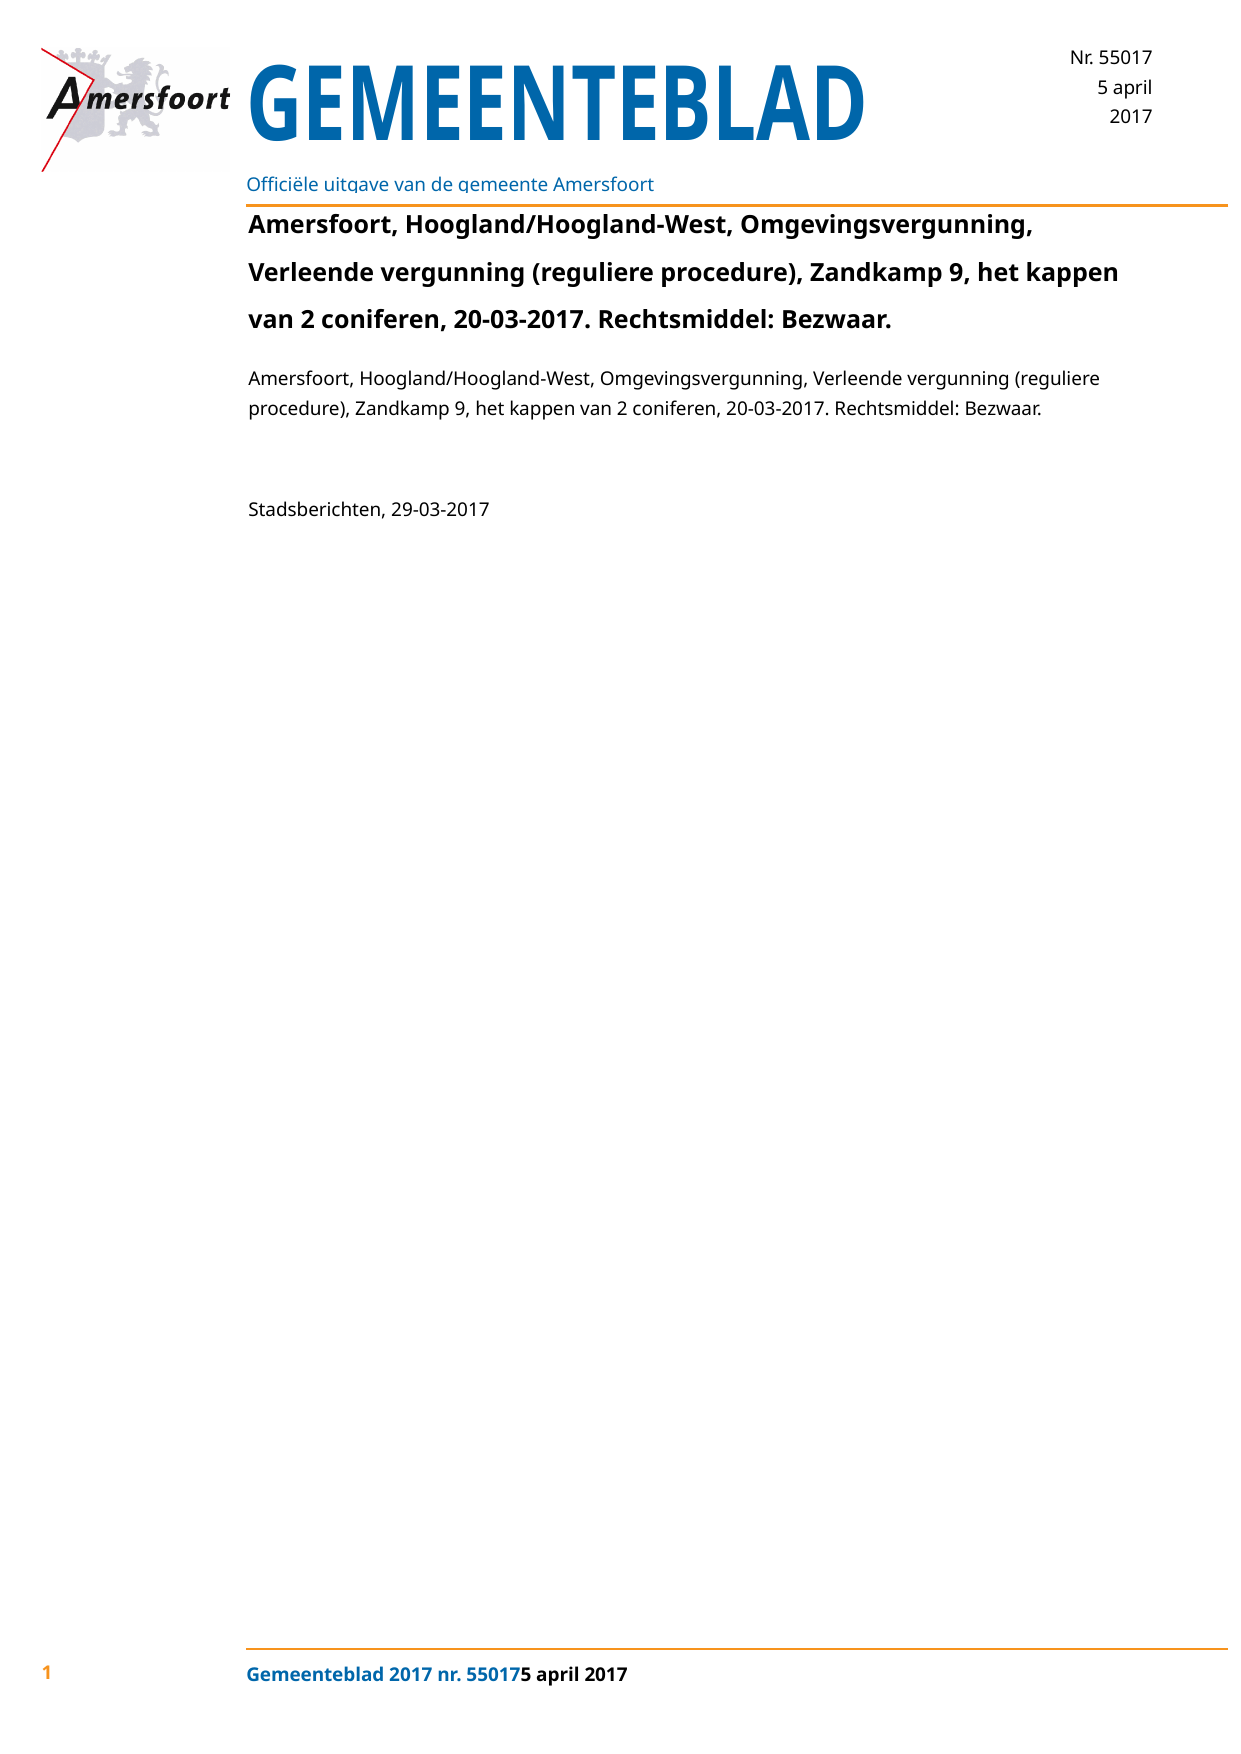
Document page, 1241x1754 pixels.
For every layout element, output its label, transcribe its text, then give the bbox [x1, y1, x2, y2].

picture [41, 47, 231, 172]
text Stadsberichten, 29-03-2017 [248, 496, 1152, 522]
text Amersfoort, Hoogland/Hoogland-West, Omgevingsvergunning, Verleende vergunning (reguliere procedure), Zandkamp 9, het kappen van 2 coniferen, 20-03-2017. Rechtsmiddel: Bezwaar. [248, 366, 1152, 421]
text Amersfoort, Hoogland/Hoogland-West, Omgevingsvergunning, Verleende vergunning (reguliere procedure), Zandkamp 9, het kappen van 2 coniferen, 20-03-2017. Rechtsmiddel: Bezwaar. [248, 207, 1152, 336]
